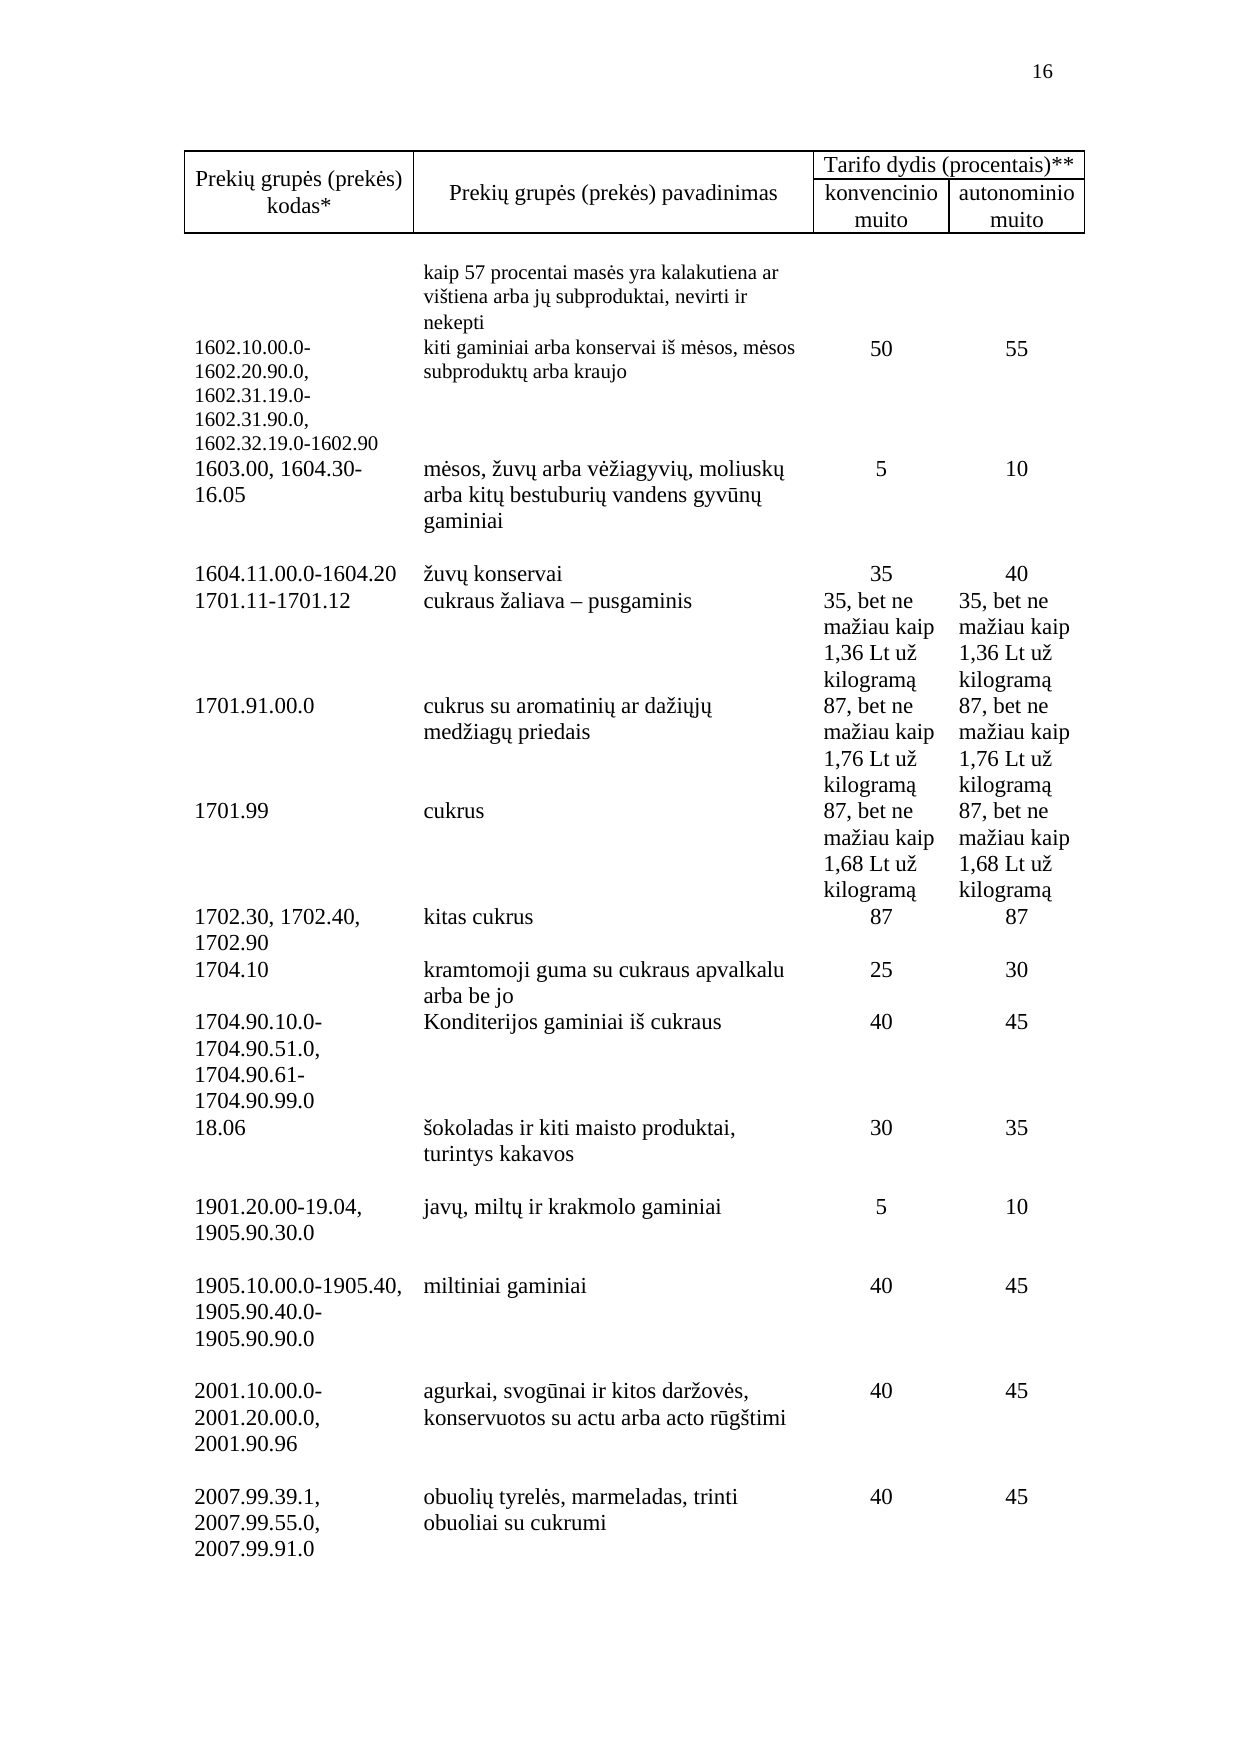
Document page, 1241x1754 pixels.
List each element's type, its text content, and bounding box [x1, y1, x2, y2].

table_cell [949, 260, 1084, 334]
table_cell miltiniai gaminiai [414, 1272, 813, 1377]
table_cell 1603.00, 1604.30-16.05 [184, 455, 413, 560]
table_cell 50 [814, 335, 949, 455]
table_cell 10 [949, 1193, 1084, 1272]
table_cell 18.06 [184, 1114, 413, 1193]
table_cell 5 [814, 455, 949, 560]
table_cell [414, 234, 813, 260]
table_cell 45 [949, 1483, 1084, 1588]
table_cell 2007.99.39.1, 2007.99.55.0, 2007.99.91.0 [184, 1483, 413, 1588]
table_cell 25 [814, 956, 949, 1008]
table_cell 1701.11-1701.12 [184, 587, 413, 692]
table_cell 35 [814, 560, 949, 587]
table_cell 87 [814, 903, 949, 956]
table_cell 2001.10.00.0-2001.20.00.0, 2001.90.96 [184, 1377, 413, 1483]
table_cell autonominio muito [950, 180, 1084, 232]
table_cell kramtomoji guma su cukraus apvalkalu arba be jo [414, 956, 813, 1008]
table_cell 1604.11.00.0-1604.20 [184, 560, 413, 587]
table_cell kaip 57 procentai masės yra kalakutiena ar vištiena arba jų subproduktai, nevirti ir nekepti [414, 260, 813, 334]
table_cell kiti gaminiai arba konservai iš mėsos, mėsos subproduktų arba kraujo [414, 335, 813, 455]
table_cell 5 [814, 1193, 949, 1272]
table_header Prekių grupės (prekės) pavadinimas [414, 152, 813, 232]
table_cell 40 [814, 1272, 949, 1377]
table_cell 87, bet ne mažiau kaip 1,68 Lt už kilogramą [814, 798, 949, 903]
table_cell 30 [949, 956, 1084, 1008]
table_cell šokoladas ir kiti maisto produktai, turintys kakavos [414, 1114, 813, 1193]
table_cell [184, 260, 413, 334]
table_cell 1702.30, 1702.40, 1702.90 [184, 903, 413, 956]
table_cell cukrus su aromatinių ar dažiųjų medžiagų priedais [414, 692, 813, 797]
table_cell 1701.99 [184, 798, 413, 903]
table_cell [814, 260, 949, 334]
table_cell 40 [814, 1377, 949, 1483]
table_cell agurkai, svogūnai ir kitos daržovės, konservuotos su actu arba acto rūgštimi [414, 1377, 813, 1483]
table_cell Konditerijos gaminiai iš cukraus [414, 1008, 813, 1114]
table_cell [814, 234, 949, 260]
table_cell 35, bet ne mažiau kaip 1,36 Lt už kilogramą [949, 587, 1084, 692]
table_cell 87, bet ne mažiau kaip 1,68 Lt už kilogramą [949, 798, 1084, 903]
table_cell 35, bet ne mažiau kaip 1,36 Lt už kilogramą [814, 587, 949, 692]
table_cell obuolių tyrelės, marmeladas, trinti obuoliai su cukrumi [414, 1483, 813, 1588]
table_cell [949, 234, 1084, 260]
table_cell 40 [814, 1008, 949, 1114]
table_cell 87, bet ne mažiau kaip 1,76 Lt už kilogramą [949, 692, 1084, 797]
table_cell 1701.91.00.0 [184, 692, 413, 797]
table_cell 87, bet ne mažiau kaip 1,76 Lt už kilogramą [814, 692, 949, 797]
table_cell 35 [949, 1114, 1084, 1193]
table_cell 55 [949, 335, 1084, 455]
table_cell 87 [949, 903, 1084, 956]
table_cell 1905.10.00.0-1905.40, 1905.90.40.0- 1905.90.90.0 [184, 1272, 413, 1377]
table_cell 10 [949, 455, 1084, 560]
table_header Prekių grupės (prekės) kodas* [185, 152, 413, 232]
table_cell 45 [949, 1377, 1084, 1483]
table_cell 45 [949, 1272, 1084, 1377]
table_header Tarifo dydis (procentais)** [814, 152, 1084, 178]
table_cell javų, miltų ir krakmolo gaminiai [414, 1193, 813, 1272]
table_cell 1704.10 [184, 956, 413, 1008]
table_cell mėsos, žuvų arba vėžiagyvių, moliuskų arba kitų bestuburių vandens gyvūnų gaminiai [414, 455, 813, 560]
table_cell 45 [949, 1008, 1084, 1114]
table_cell kitas cukrus [414, 903, 813, 956]
table_cell 40 [814, 1483, 949, 1588]
table_cell 40 [949, 560, 1084, 587]
table_cell 1704.90.10.0-1704.90.51.0, 1704.90.61-1704.90.99.0 [184, 1008, 413, 1114]
table_cell cukrus [414, 798, 813, 903]
table_cell [184, 234, 413, 260]
table_cell žuvų konservai [414, 560, 813, 587]
table_cell 30 [814, 1114, 949, 1193]
table_cell 1602.10.00.0-1602.20.90.0, 1602.31.19.0-1602.31.90.0, 1602.32.19.0-1602.90 [184, 335, 413, 455]
table_cell konvencinio muito [814, 180, 948, 232]
table_cell cukraus žaliava – pusgaminis [414, 587, 813, 692]
table_cell 1901.20.00-19.04, 1905.90.30.0 [184, 1193, 413, 1272]
